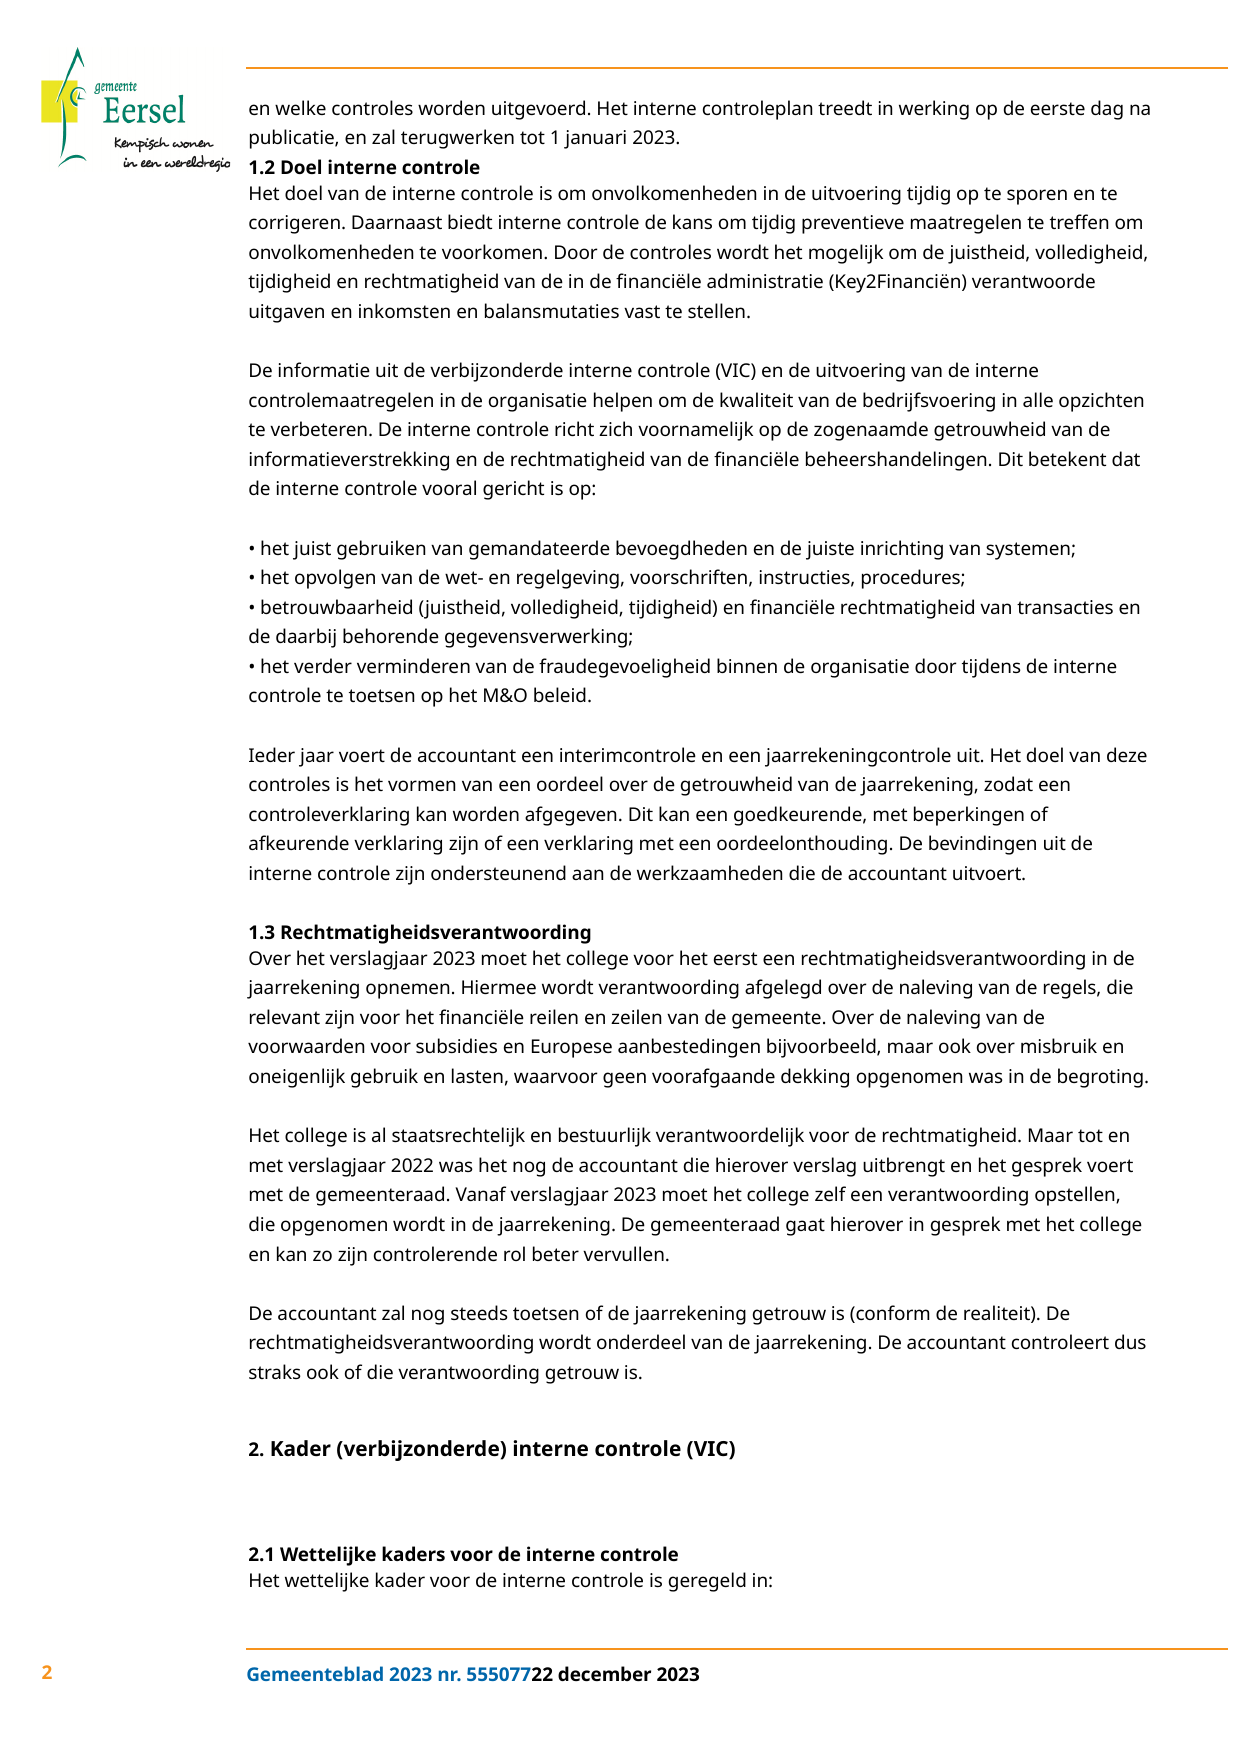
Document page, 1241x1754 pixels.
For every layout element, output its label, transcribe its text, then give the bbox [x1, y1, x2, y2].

text Over het verslagjaar 2023 moet het college voor het eerst een rechtmatigheidsverantwoording in de jaarrekening opnemen. Hiermee wordt verantwoording afgelegd over de naleving van de regels, die relevant zijn voor het financiële reilen en zeilen van de gemeente. Over de naleving van de voorwaarden voor subsidies en Europese aanbestedingen bijvoorbeeld, maar ook over misbruik en oneigenlijk gebruik en lasten, waarvoor geen voorafgaande dekking opgenomen was in de begroting. [248, 945, 1152, 1089]
text • het opvolgen van de wet- en regelgeving, voorschriften, instructies, procedures; [248, 564, 1152, 590]
text De accountant zal nog steeds toetsen of de jaarrekening getrouw is (conform de realiteit). De [248, 1300, 1152, 1326]
text • betrouwbaarheid (juistheid, volledigheid, tijdigheid) en financiële rechtmatigheid van transacties en de daarbij behorende gegevensverwerking; [248, 594, 1152, 649]
text en welke controles worden uitgevoerd. Het interne controleplan treedt in werking op de eerste dag na publicatie, en zal terugwerken tot 1 januari 2023. [248, 95, 1152, 150]
text rechtmatigheidsverantwoording wordt onderdeel van de jaarrekening. De accountant controleert dus straks ook of die verantwoording getrouw is. [248, 1329, 1152, 1385]
text Het doel van de interne controle is om onvolkomenheden in de uitvoering tijdig op te sporen en te corrigeren. Daarnaast biedt interne controle de kans om tijdig preventieve maatregelen te treffen om onvolkomenheden te voorkomen. Door de controles wordt het mogelijk om de juistheid, volledigheid, tijdigheid en rechtmatigheid van de in de financiële administratie (Key2Financiën) verantwoorde uitgaven en inkomsten en balansmutaties vast te stellen. [248, 180, 1152, 324]
picture [41, 47, 231, 172]
text Het wettelijke kader voor de interne controle is geregeld in: [248, 1567, 1152, 1593]
text controlemaatregelen in de organisatie helpen om de kwaliteit van de bedrijfsvoering in alle opzichten te verbeteren. De interne controle richt zich voornamelijk op de zogenaamde getrouwheid van de informatieverstrekking en de rechtmatigheid van de financiële beheershandelingen. Dit betekent dat de interne controle vooral gericht is op: [248, 387, 1152, 501]
text • het verder verminderen van de fraudegevoeligheid binnen de organisatie door tijdens de interne controle te toetsen op het M&O beleid. [248, 653, 1152, 708]
text De informatie uit de verbijzonderde interne controle (VIC) en de uitvoering van de interne [248, 357, 1152, 383]
text 1.3 Rechtmatigheidsverantwoording [248, 919, 1152, 945]
text • het juist gebruiken van gemandateerde bevoegdheden en de juiste inrichting van systemen; [248, 535, 1152, 560]
text 2.1 Wettelijke kaders voor de interne controle [248, 1542, 1152, 1567]
text Het college is al staatsrechtelijk en bestuurlijk verantwoordelijk voor de rechtmatigheid. Maar tot en met verslagjaar 2022 was het nog de accountant die hierover verslag uitbrengt en het gesprek voert met de gemeenteraad. Vanaf verslagjaar 2023 moet het college zelf een verantwoording opstellen, die opgenomen wordt in de jaarrekening. De gemeenteraad gaat hierover in gesprek met het college en kan zo zijn controlerende rol beter vervullen. [248, 1122, 1152, 1267]
text 2. Kader (verbijzonderde) interne controle (VIC) [248, 1434, 1152, 1463]
text 1.2 Doel interne controle [248, 154, 1152, 180]
text Ieder jaar voert de accountant een interimcontrole en een jaarrekeningcontrole uit. Het doel van deze controles is het vormen van een oordeel over de getrouwheid van de jaarrekening, zodat een controleverklaring kan worden afgegeven. Dit kan een goedkeurende, met beperkingen of afkeurende verklaring zijn of een verklaring met een oordeelonthouding. De bevindingen uit de interne controle zijn ondersteunend aan de werkzaamheden die de accountant uitvoert. [248, 742, 1152, 886]
